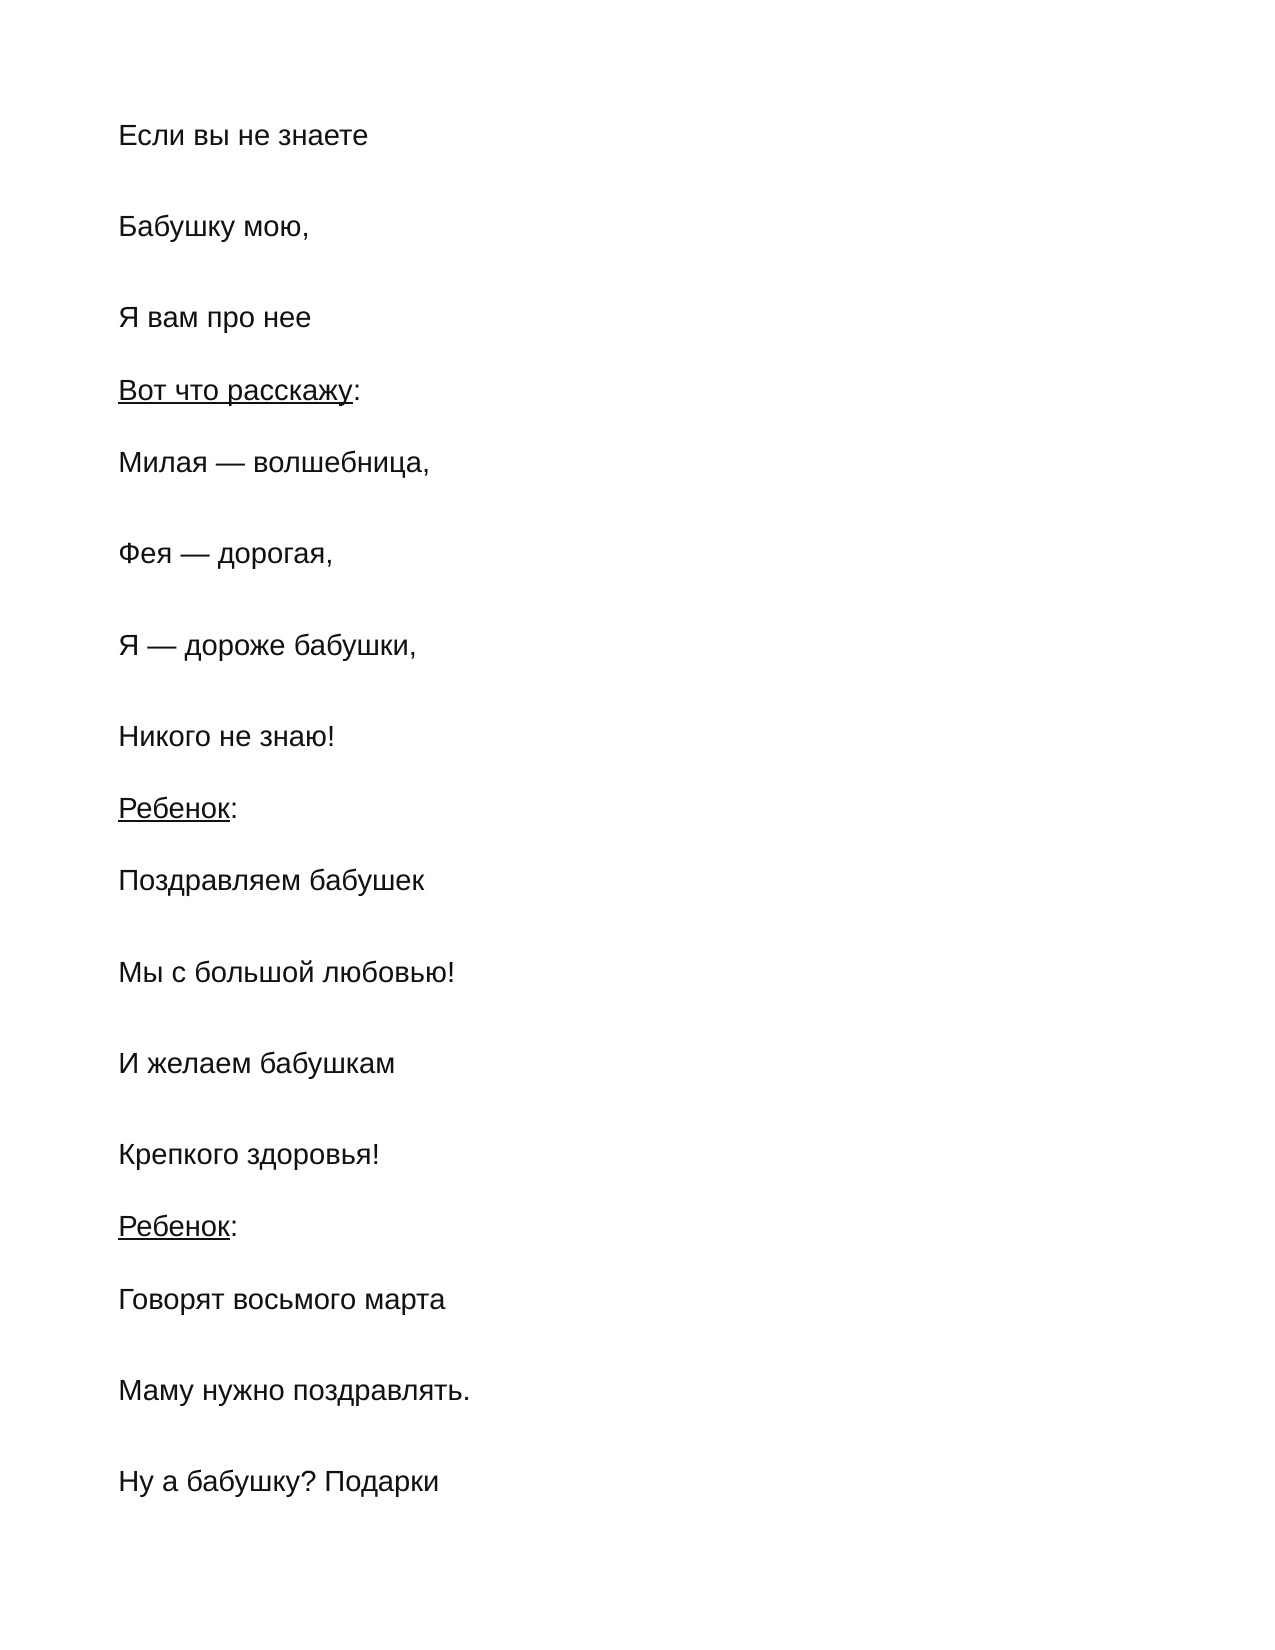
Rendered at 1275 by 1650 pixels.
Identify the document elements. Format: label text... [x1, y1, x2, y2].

text Никого не знаю! [118, 719, 1157, 752]
text Крепкого здоровья! [118, 1137, 1157, 1170]
text Мы с большой любовью! [118, 954, 1157, 988]
text Фея — дорогая, [118, 536, 1157, 570]
text Я вам про нее [118, 300, 1157, 334]
text Милая — волшебница, [118, 445, 1157, 479]
text Вот что расскажу: [118, 373, 1157, 406]
text Бабушку мою, [118, 209, 1157, 243]
text Ребенок: [118, 1209, 1157, 1243]
text Поздравляем бабушек [118, 863, 1157, 897]
text Ребенок: [118, 791, 1157, 824]
text Маму нужно поздравлять. [118, 1373, 1157, 1406]
text Говорят восьмого марта [118, 1282, 1157, 1315]
text Если вы не знаете [118, 118, 1157, 152]
text И желаем бабушкам [118, 1046, 1157, 1079]
text Я — дороже бабушки, [118, 627, 1157, 661]
text Ну а бабушку? Подарки [118, 1464, 1157, 1497]
